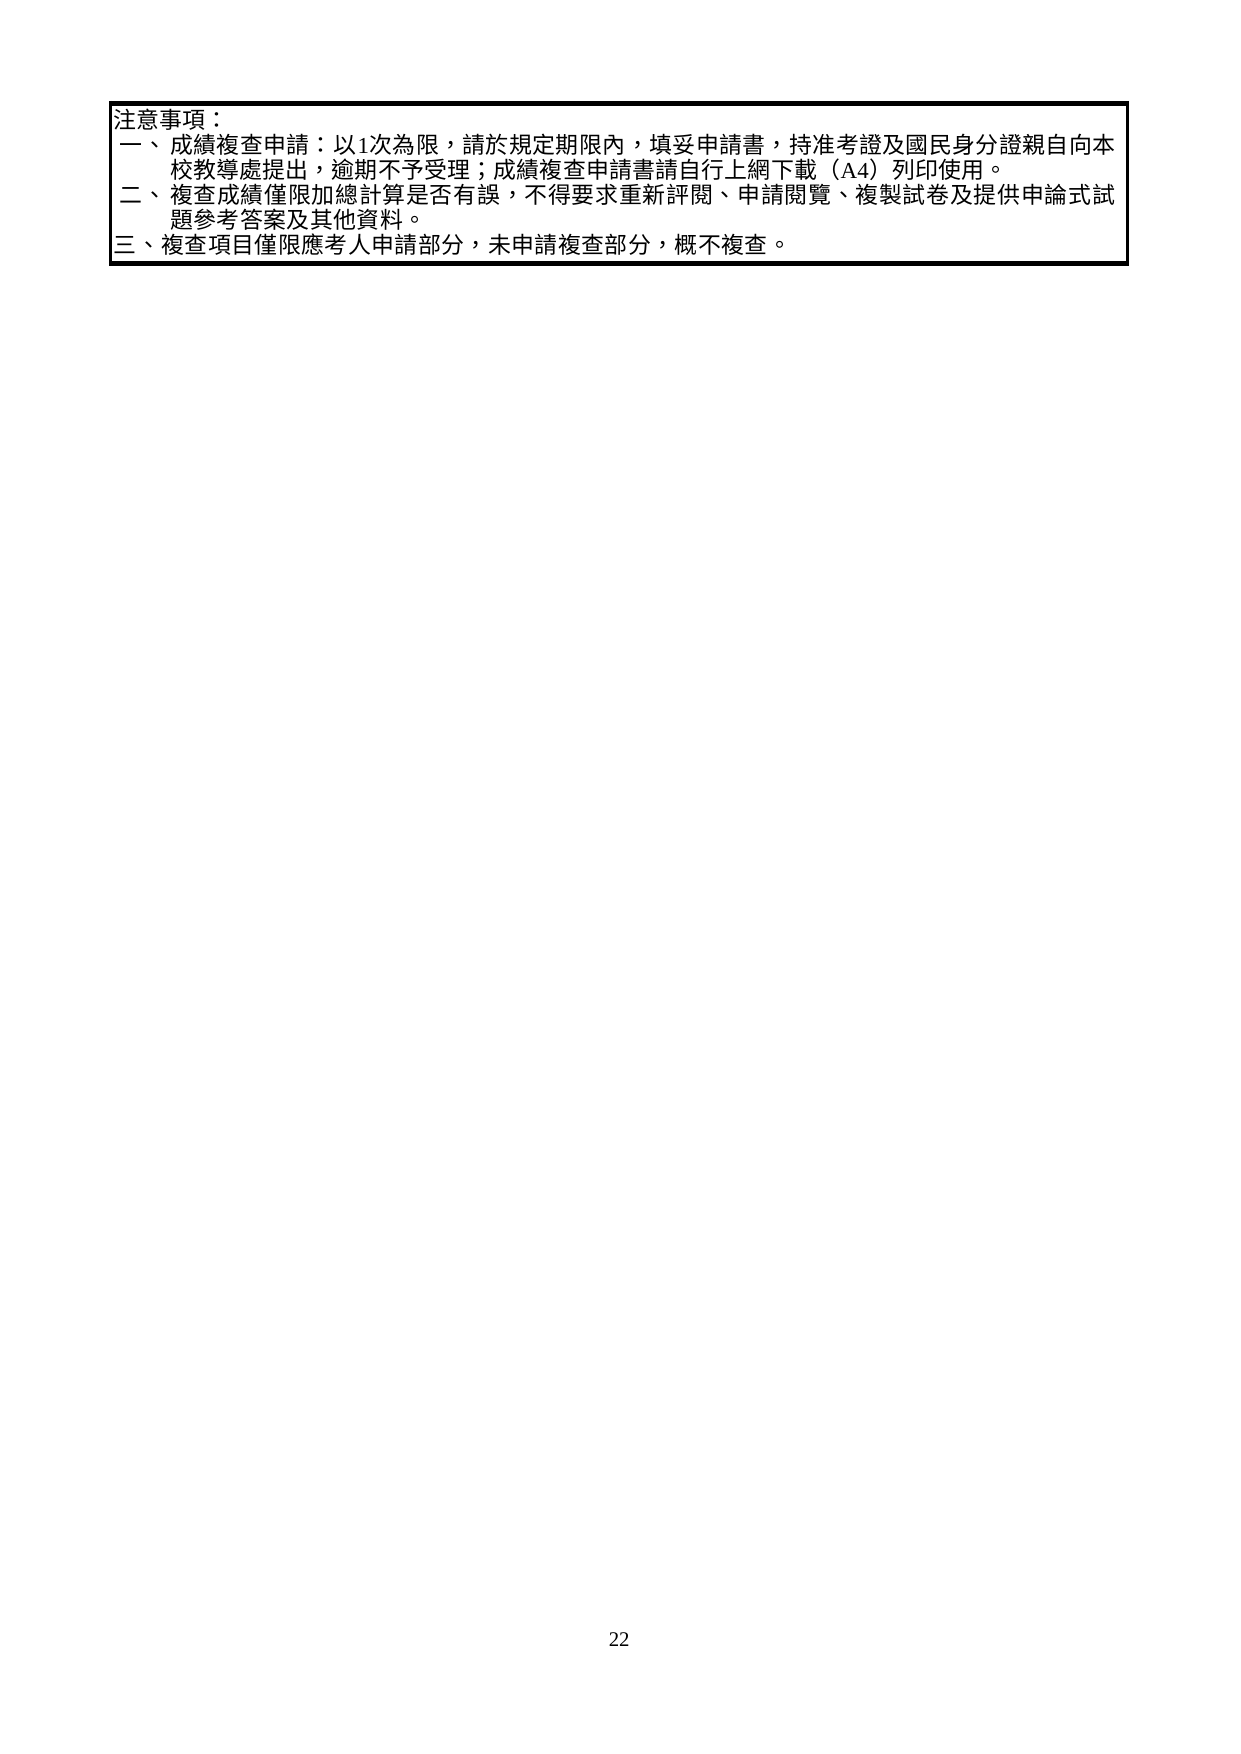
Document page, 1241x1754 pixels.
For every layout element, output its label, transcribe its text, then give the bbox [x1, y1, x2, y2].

table_cell 注意事項： 一、 成績複查申請：以1次為限，請於規定期限內，填妥申請書，持准考證及國民身分證親自向本校教導處提出，逾期不予受理；成績複查申請書請自行上網下載（A4）列印使用。 二、 複查成績僅限加總計算是否有誤，不得要求重新評閱、申請閱覽、複製試卷及提供申論式試題參考答案及其他資料。 三、 複查項目僅限應考人申請部分，未申請複查部分，概不複查。 [112, 106, 1126, 261]
